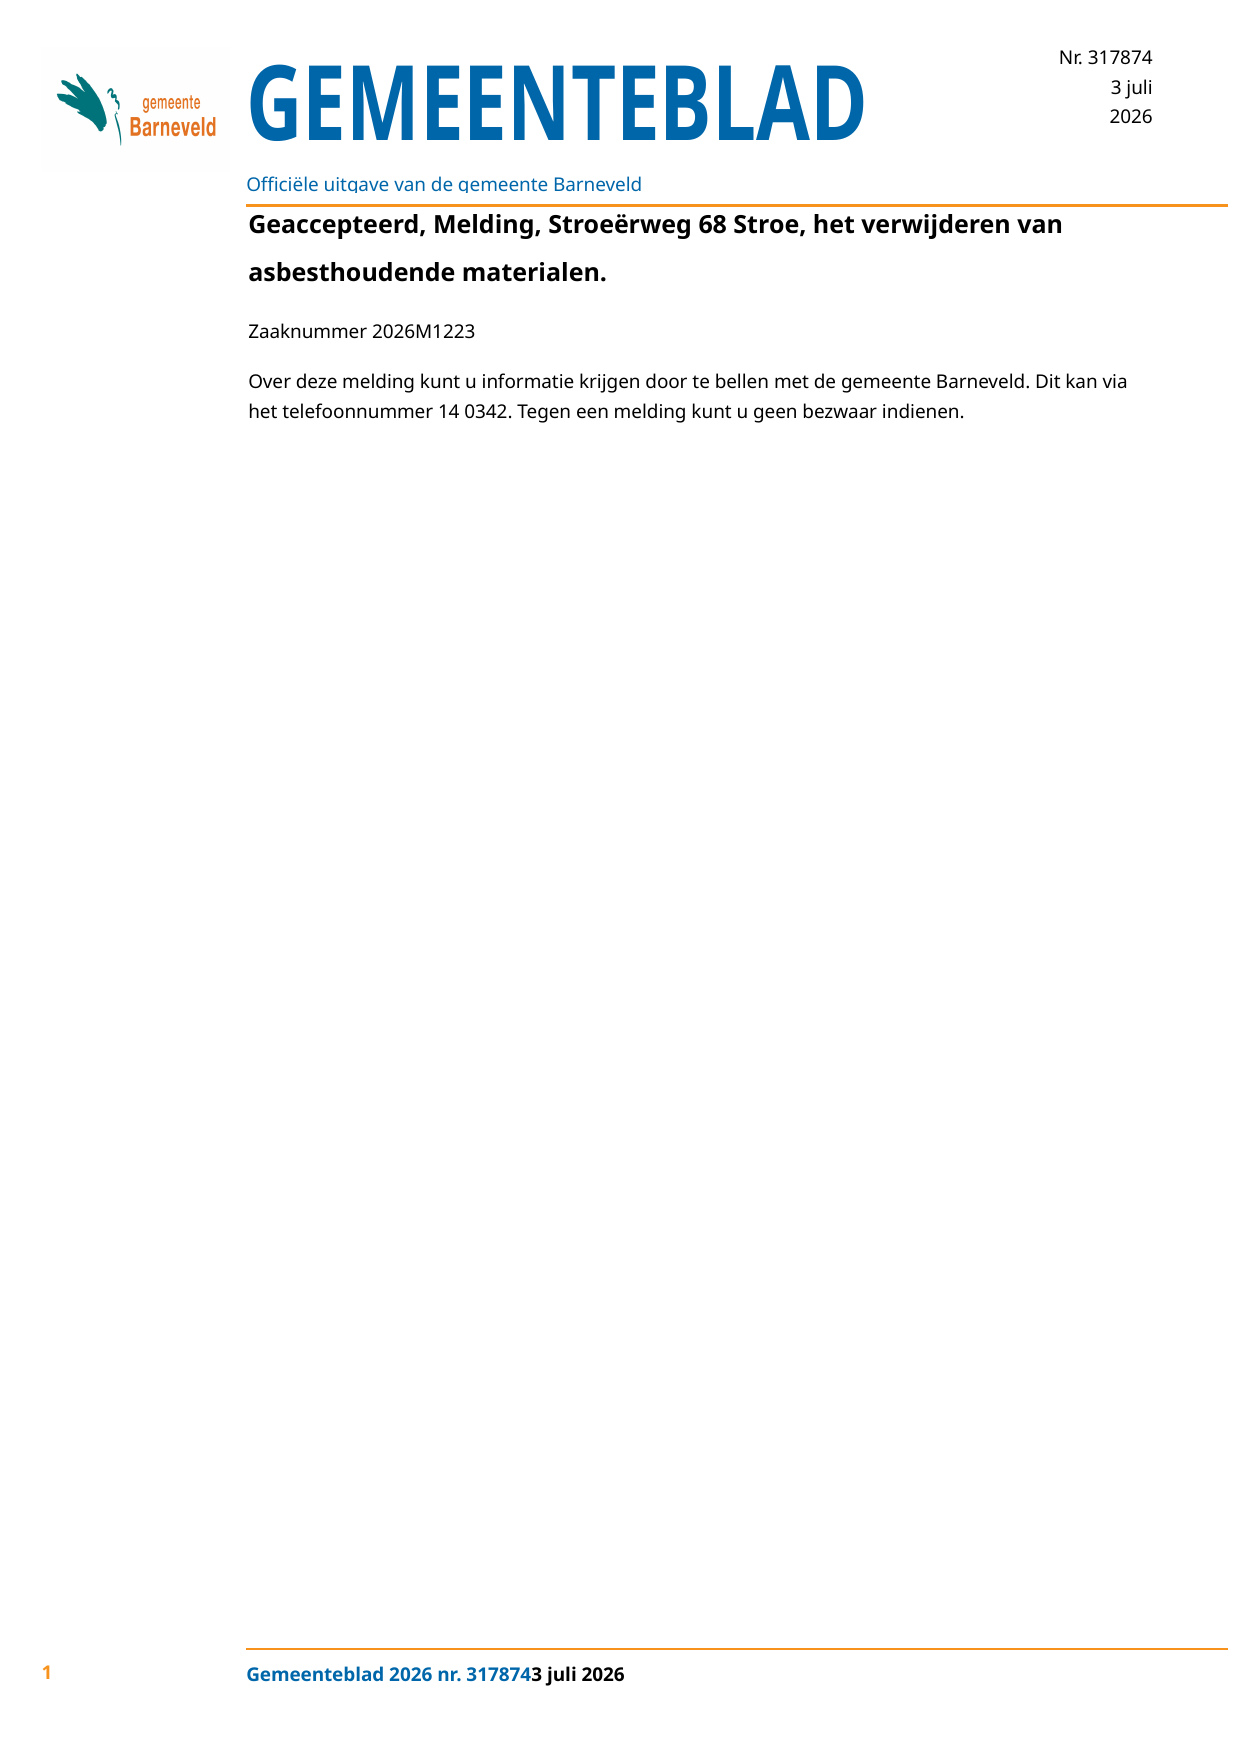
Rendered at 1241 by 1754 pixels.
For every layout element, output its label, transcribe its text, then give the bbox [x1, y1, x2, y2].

text Over deze melding kunt u informatie krijgen door te bellen met de gemeente Barneveld. Dit kan via het telefoonnummer 14 0342. Tegen een melding kunt u geen bezwaar indienen. [248, 368, 1152, 424]
text Geaccepteerd, Melding, Stroeërweg 68 Stroe, het verwijderen van asbesthoudende materialen. [248, 207, 1152, 288]
text Zaaknummer 2026M1223 [248, 318, 1152, 344]
picture [41, 47, 231, 172]
